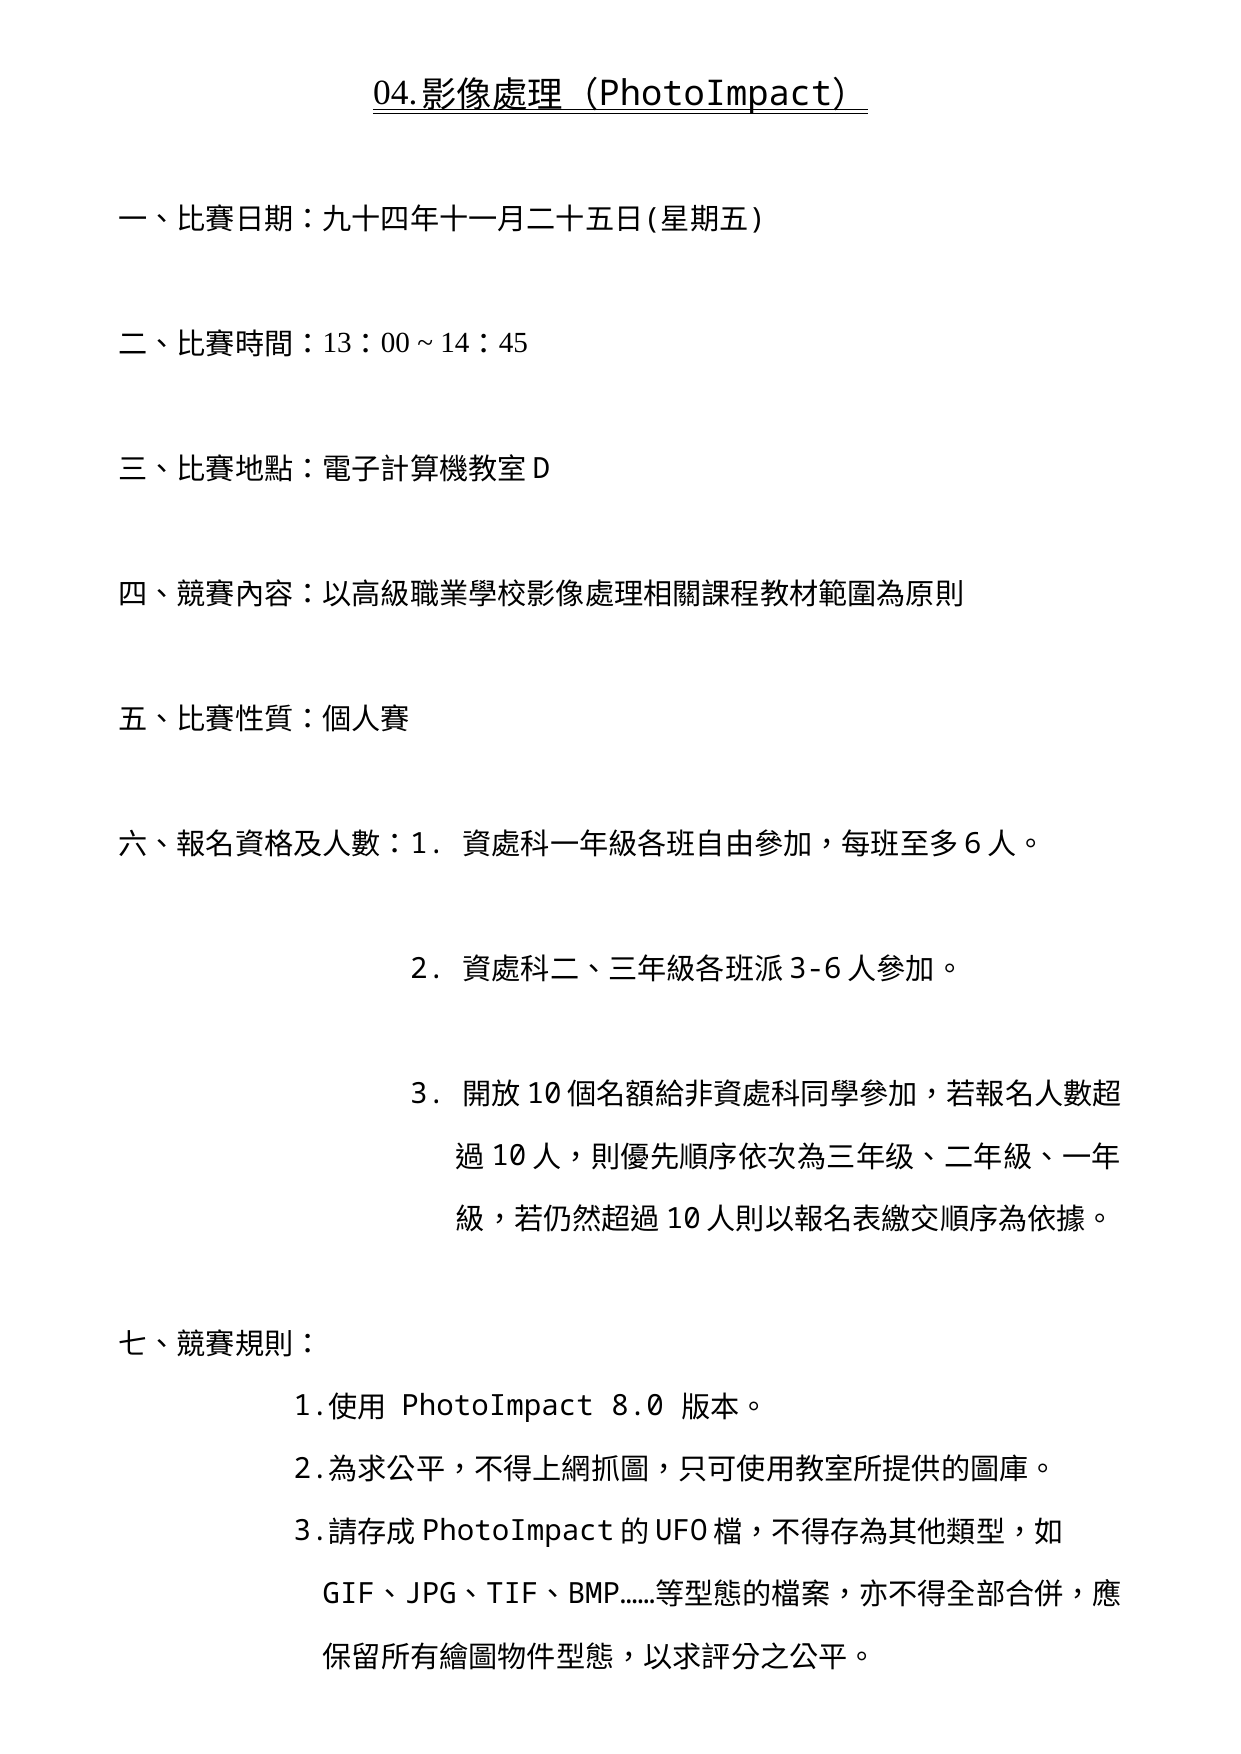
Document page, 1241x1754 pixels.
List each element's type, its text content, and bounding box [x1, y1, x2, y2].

text 3.請存成PhotoImpact的UFO檔，不得存為其他類型，如GIF、JPG、TIF、BMP……等型態的檔案，亦不得全部合併，應保留所有繪圖物件型態，以求評分之公平。 [293, 1488, 1122, 1675]
text 2. 資處科二、三年級各班派3-6人參加。 [410, 925, 1122, 988]
text 04. 影像處理（PhotoImpact） [118, 50, 1122, 113]
text 四、競賽內容：以高級職業學校影像處理相關課程教材範圍為原則 [118, 550, 1122, 613]
text 一、比賽日期：九十四年十一月二十五日(星期五) [118, 175, 1122, 238]
text 2.為求公平，不得上網抓圖，只可使用教室所提供的圖庫。 [293, 1425, 1122, 1488]
text 二、比賽時間：13：00 ~ 14：45 [118, 300, 1122, 363]
text 1.使用 PhotoImpact 8.0 版本。 [293, 1363, 1122, 1425]
text 五、比賽性質：個人賽 [118, 675, 1122, 738]
text 三、比賽地點：電子計算機教室D [118, 425, 1122, 488]
text 3. 開放10個名額給非資處科同學參加，若報名人數超過10人，則優先順序依次為三年级、二年級、一年級，若仍然超過10人則以報名表繳交順序為依據。 [410, 1050, 1122, 1238]
text 六、報名資格及人數：1. 資處科一年級各班自由參加，每班至多6人。 [118, 800, 1122, 863]
text 七、競賽規則： [118, 1300, 1122, 1363]
